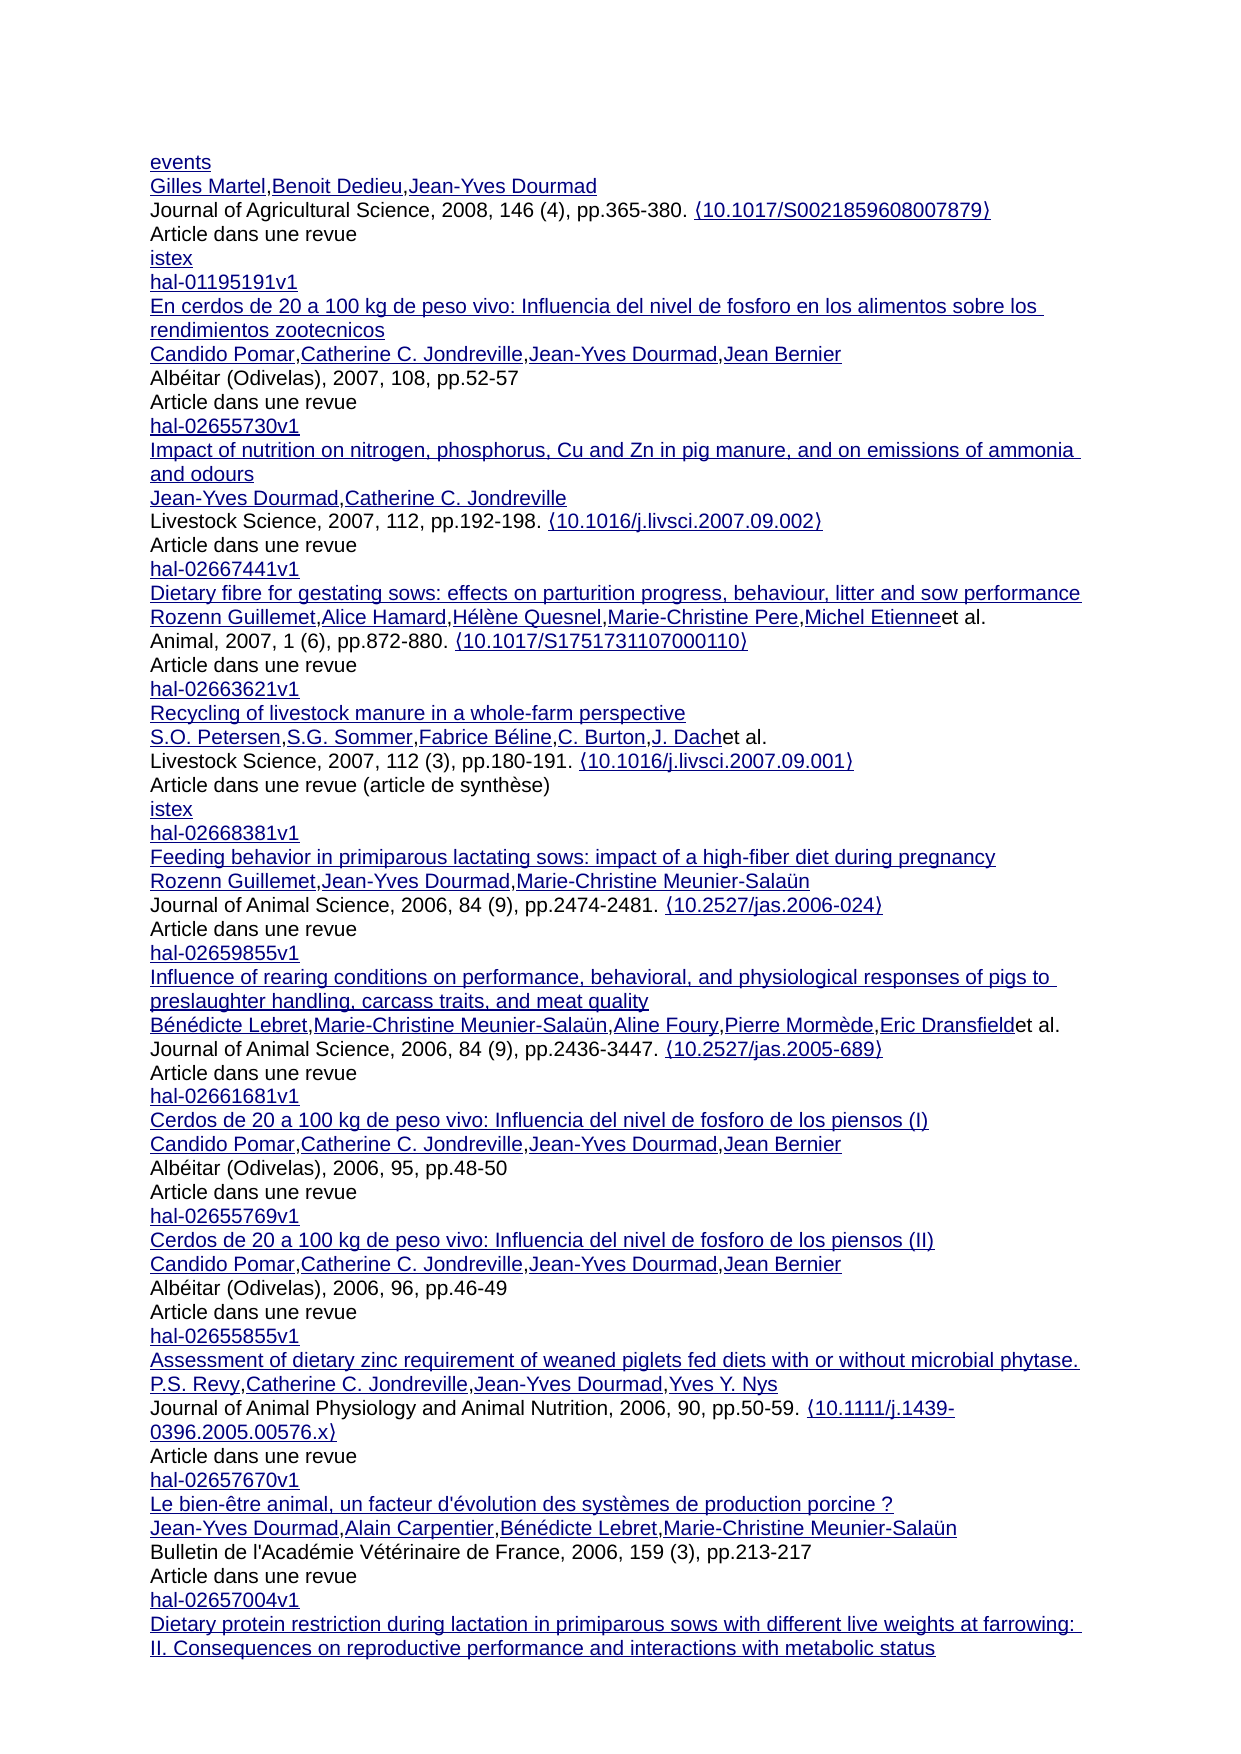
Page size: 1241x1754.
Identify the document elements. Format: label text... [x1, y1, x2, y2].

table_cell Dietary protein restriction during lactation in primiparous sows with different live weights at farrowing: II. Consequences on reproductive performance and interactions with metabolic status [150, 1611, 1090, 1659]
table_cell Feeding behavior in primiparous lactating sows: impact of a high-fiber diet during pregnancy Rozenn Guillemet,Jean-Yves Dourmad,Marie-Christine Meunier-Salaün Journal of Animal Science, 2006, 84 (9), pp.2474-2481. ⟨10.2527/jas.2006-024⟩ Article dans une revue hal-02659855v1 [150, 845, 1090, 964]
table_cell Recycling of livestock manure in a whole-farm perspective S.O. Petersen,S.G. Sommer,Fabrice Béline,C. Burton,J. Dachet al. Livestock Science, 2007, 112 (3), pp.180-191. ⟨10.1016/j.livsci.2007.09.001⟩ Article dans une revue (article de synthèse) istex hal-02668381v1 [150, 701, 1090, 845]
table_cell Influence of rearing conditions on performance, behavioral, and physiological responses of pigs to preslaughter handling, carcass traits, and meat quality Bénédicte Lebret,Marie-Christine Meunier-Salaün,Aline Foury,Pierre Mormède,Eric Dransfieldet al. Journal of Animal Science, 2006, 84 (9), pp.2436-3447. ⟨10.2527/jas.2005-689⟩ Article dans une revue hal-02661681v1 [150, 965, 1090, 1108]
table_cell En cerdos de 20 a 100 kg de peso vivo: Influencia del nivel de fosforo en los alimentos sobre los rendimientos zootecnicos Candido Pomar,Catherine C. Jondreville,Jean-Yves Dourmad,Jean Bernier Albéitar (Odivelas), 2007, 108, pp.52-57 Article dans une revue hal-02655730v1 [150, 294, 1090, 437]
table_cell Cerdos de 20 a 100 kg de peso vivo: Influencia del nivel de fosforo de los piensos (II) Candido Pomar,Catherine C. Jondreville,Jean-Yves Dourmad,Jean Bernier Albéitar (Odivelas), 2006, 96, pp.46-49 Article dans une revue hal-02655855v1 [150, 1228, 1090, 1348]
table_cell Assessment of dietary zinc requirement of weaned piglets fed diets with or without microbial phytase. P.S. Revy,Catherine C. Jondreville,Jean-Yves Dourmad,Yves Y. Nys Journal of Animal Physiology and Animal Nutrition, 2006, 90, pp.50-59. ⟨10.1111/j.1439-0396.2005.00576.x⟩ Article dans une revue hal-02657670v1 [150, 1348, 1090, 1492]
table_cell events Gilles Martel,Benoit Dedieu,Jean-Yves Dourmad Journal of Agricultural Science, 2008, 146 (4), pp.365-380. ⟨10.1017/S0021859608007879⟩ Article dans une revue istex hal-01195191v1 [150, 150, 1090, 294]
table_cell Cerdos de 20 a 100 kg de peso vivo: Influencia del nivel de fosforo de los piensos (I) Candido Pomar,Catherine C. Jondreville,Jean-Yves Dourmad,Jean Bernier Albéitar (Odivelas), 2006, 95, pp.48-50 Article dans une revue hal-02655769v1 [150, 1108, 1090, 1228]
table_cell Le bien-être animal, un facteur d'évolution des systèmes de production porcine ? Jean-Yves Dourmad,Alain Carpentier,Bénédicte Lebret,Marie-Christine Meunier-Salaün Bulletin de l'Académie Vétérinaire de France, 2006, 159 (3), pp.213-217 Article dans une revue hal-02657004v1 [150, 1492, 1090, 1611]
table_cell Impact of nutrition on nitrogen, phosphorus, Cu and Zn in pig manure, and on emissions of ammonia and odours Jean-Yves Dourmad,Catherine C. Jondreville Livestock Science, 2007, 112, pp.192-198. ⟨10.1016/j.livsci.2007.09.002⟩ Article dans une revue hal-02667441v1 [150, 438, 1090, 581]
table_cell Dietary fibre for gestating sows: effects on parturition progress, behaviour, litter and sow performance Rozenn Guillemet,Alice Hamard,Hélène Quesnel,Marie-Christine Pere,Michel Etienneet al. Animal, 2007, 1 (6), pp.872-880. ⟨10.1017/S1751731107000110⟩ Article dans une revue hal-02663621v1 [150, 581, 1090, 701]
